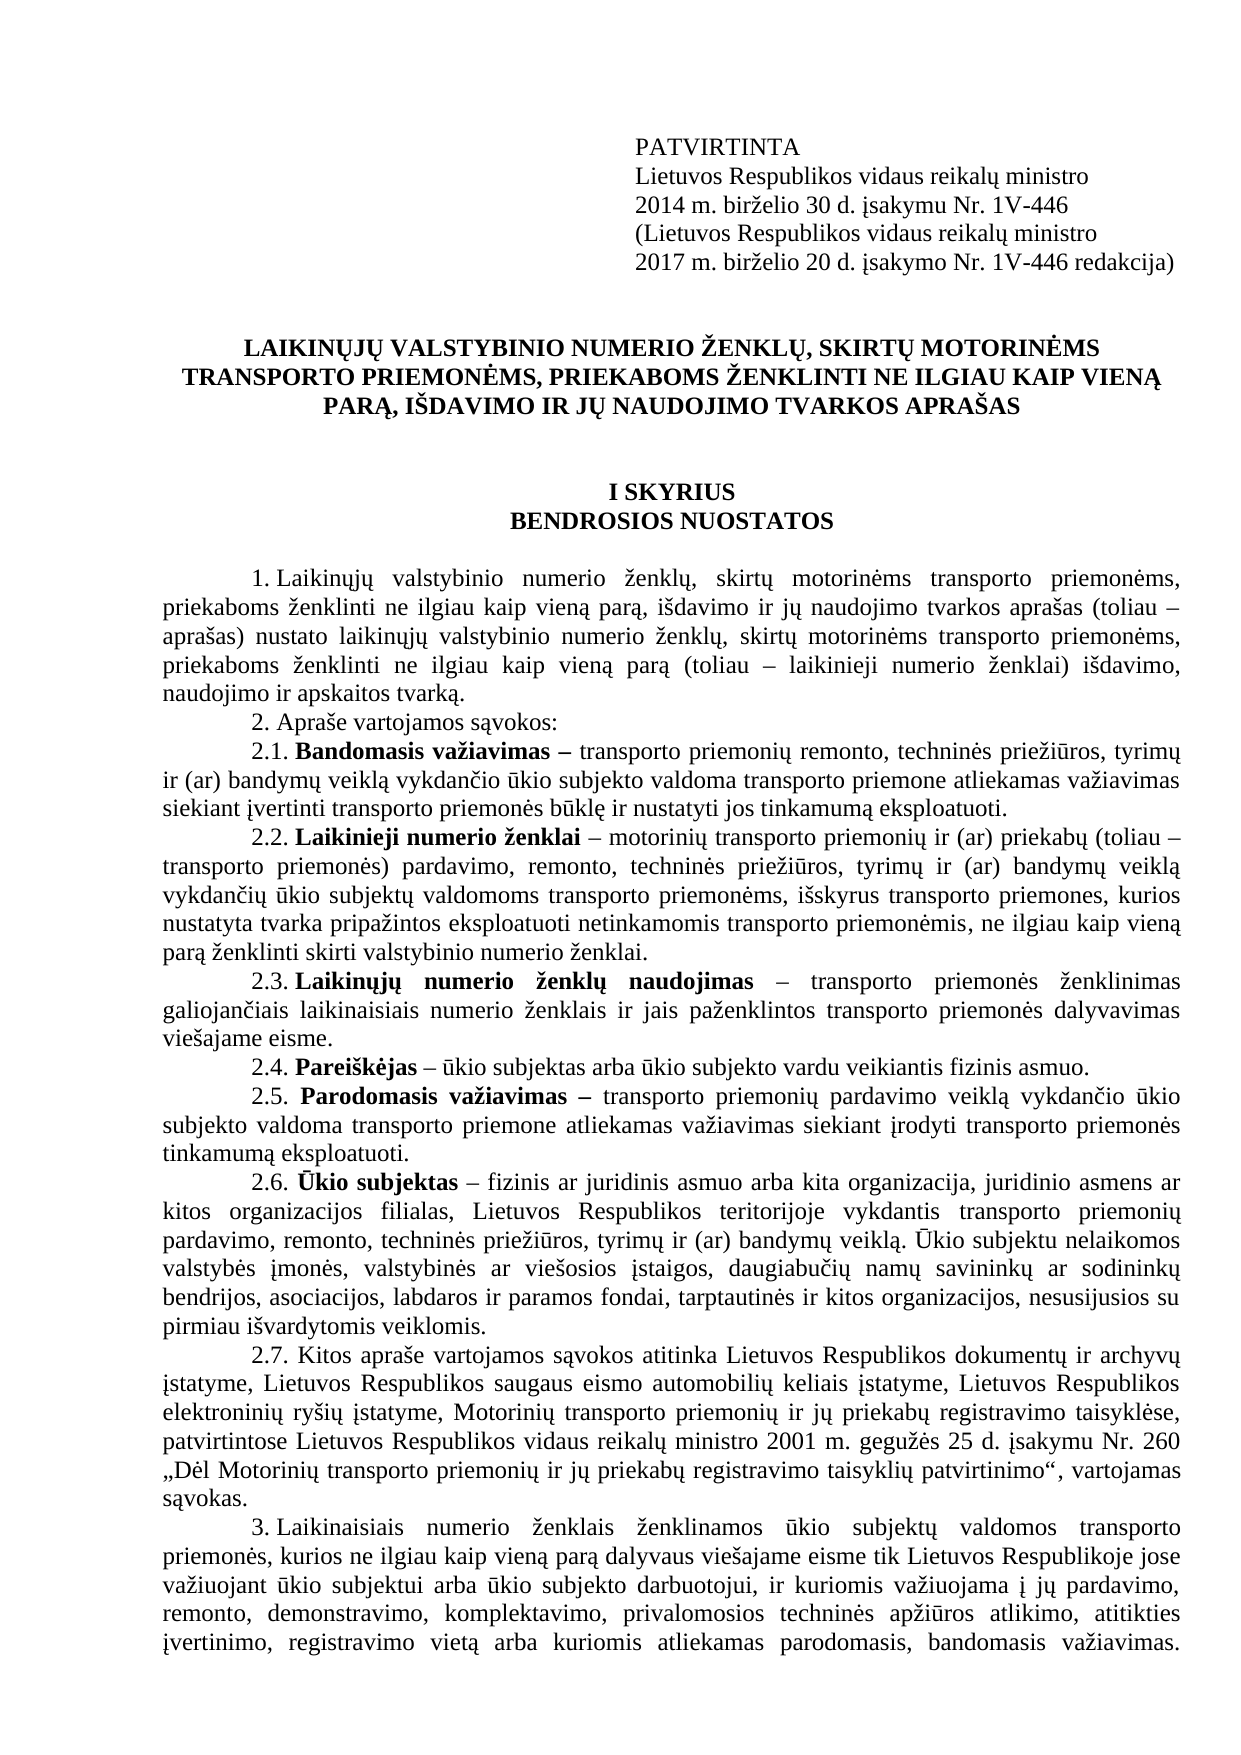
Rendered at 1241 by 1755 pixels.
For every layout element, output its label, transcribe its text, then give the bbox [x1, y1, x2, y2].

text PATVIRTINTA [635, 132, 1181, 161]
text 2.3. Laikinųjų numerio ženklų naudojimas – transporto priemonės ženklinimas galiojančiais laikinaisiais numerio ženklais ir jais paženklintos transporto priemonės dalyvavimas viešajame eisme. [162, 966, 1181, 1052]
text Lietuvos Respublikos vidaus reikalų ministro [635, 161, 1181, 190]
text 2.4. Pareiškėjas – ūkio subjektas arba ūkio subjekto vardu veikiantis fizinis asmuo. [162, 1052, 1181, 1081]
text 3. Laikinaisiais numerio ženklais ženklinamos ūkio subjektų valdomos transporto priemonės, kurios ne ilgiau kaip vieną parą dalyvaus viešajame eisme tik Lietuvos Respublikoje jose važiuojant ūkio subjektui arba ūkio subjekto darbuotojui, ir kuriomis važiuojama į jų pardavimo, remonto, demonstravimo, komplektavimo, privalomosios techninės apžiūros atlikimo, atitikties įvertinimo, registravimo vietą arba kuriomis atliekamas parodomasis, bandomasis važiavimas. [162, 1512, 1181, 1656]
text 2. Apraše vartojamos sąvokos: [162, 707, 1181, 736]
text I SKYRIUS [162, 477, 1181, 506]
text LAIKINŲJŲ VALSTYBINIO NUMERIO ŽENKLŲ, SKIRTŲ MOTORINĖMS TRANSPORTO PRIEMONĖMS, PRIEKABOMS ŽENKLINTI NE ILGIAU KAIP VIENĄ PARĄ, IŠDAVIMO IR JŲ NAUDOJIMO TVARKOS APRAŠAS [162, 333, 1181, 420]
text 1. Laikinųjų valstybinio numerio ženklų, skirtų motorinėms transporto priemonėms, priekaboms ženklinti ne ilgiau kaip vieną parą, išdavimo ir jų naudojimo tvarkos aprašas (toliau – aprašas) nustato laikinųjų valstybinio numerio ženklų, skirtų motorinėms transporto priemonėms, priekaboms ženklinti ne ilgiau kaip vieną parą (toliau – laikinieji numerio ženklai) išdavimo, naudojimo ir apskaitos tvarką. [162, 563, 1181, 707]
text 2.5. Parodomasis važiavimas – transporto priemonių pardavimo veiklą vykdančio ūkio subjekto valdoma transporto priemone atliekamas važiavimas siekiant įrodyti transporto priemonės tinkamumą eksploatuoti. [162, 1081, 1181, 1167]
text 2.7. Kitos apraše vartojamos sąvokos atitinka Lietuvos Respublikos dokumentų ir archyvų įstatyme, Lietuvos Respublikos saugaus eismo automobilių keliais įstatyme, Lietuvos Respublikos elektroninių ryšių įstatyme, Motorinių transporto priemonių ir jų priekabų registravimo taisyklėse, patvirtintose Lietuvos Respublikos vidaus reikalų ministro 2001 m. gegužės 25 d. įsakymu Nr. 260 „Dėl Motorinių transporto priemonių ir jų priekabų registravimo taisyklių patvirtinimo“, vartojamas sąvokas. [162, 1340, 1181, 1512]
text 2.1. Bandomasis važiavimas – transporto priemonių remonto, techninės priežiūros, tyrimų ir (ar) bandymų veiklą vykdančio ūkio subjekto valdoma transporto priemone atliekamas važiavimas siekiant įvertinti transporto priemonės būklę ir nustatyti jos tinkamumą eksploatuoti. [162, 736, 1181, 822]
text 2017 m. birželio 20 d. įsakymo Nr. 1V-446 redakcija) [635, 247, 1181, 276]
text (Lietuvos Respublikos vidaus reikalų ministro [635, 218, 1181, 247]
text 2014 m. birželio 30 d. įsakymu Nr. 1V-446 [635, 190, 1181, 218]
text 2.2. Laikinieji numerio ženklai – motorinių transporto priemonių ir (ar) priekabų (toliau – transporto priemonės) pardavimo, remonto, techninės priežiūros, tyrimų ir (ar) bandymų veiklą vykdančių ūkio subjektų valdomoms transporto priemonėms, išskyrus transporto priemones, kurios nustatyta tvarka pripažintos eksploatuoti netinkamomis transporto priemonėmis, ne ilgiau kaip vieną parą ženklinti skirti valstybinio numerio ženklai. [162, 822, 1181, 966]
text BENDROSIOS NUOSTATOS [162, 506, 1181, 535]
text 2.6. Ūkio subjektas – fizinis ar juridinis asmuo arba kita organizacija, juridinio asmens ar kitos organizacijos filialas, Lietuvos Respublikos teritorijoje vykdantis transporto priemonių pardavimo, remonto, techninės priežiūros, tyrimų ir (ar) bandymų veiklą. Ūkio subjektu nelaikomos valstybės įmonės, valstybinės ar viešosios įstaigos, daugiabučių namų savininkų ar sodininkų bendrijos, asociacijos, labdaros ir paramos fondai, tarptautinės ir kitos organizacijos, nesusijusios su pirmiau išvardytomis veiklomis. [162, 1167, 1181, 1340]
